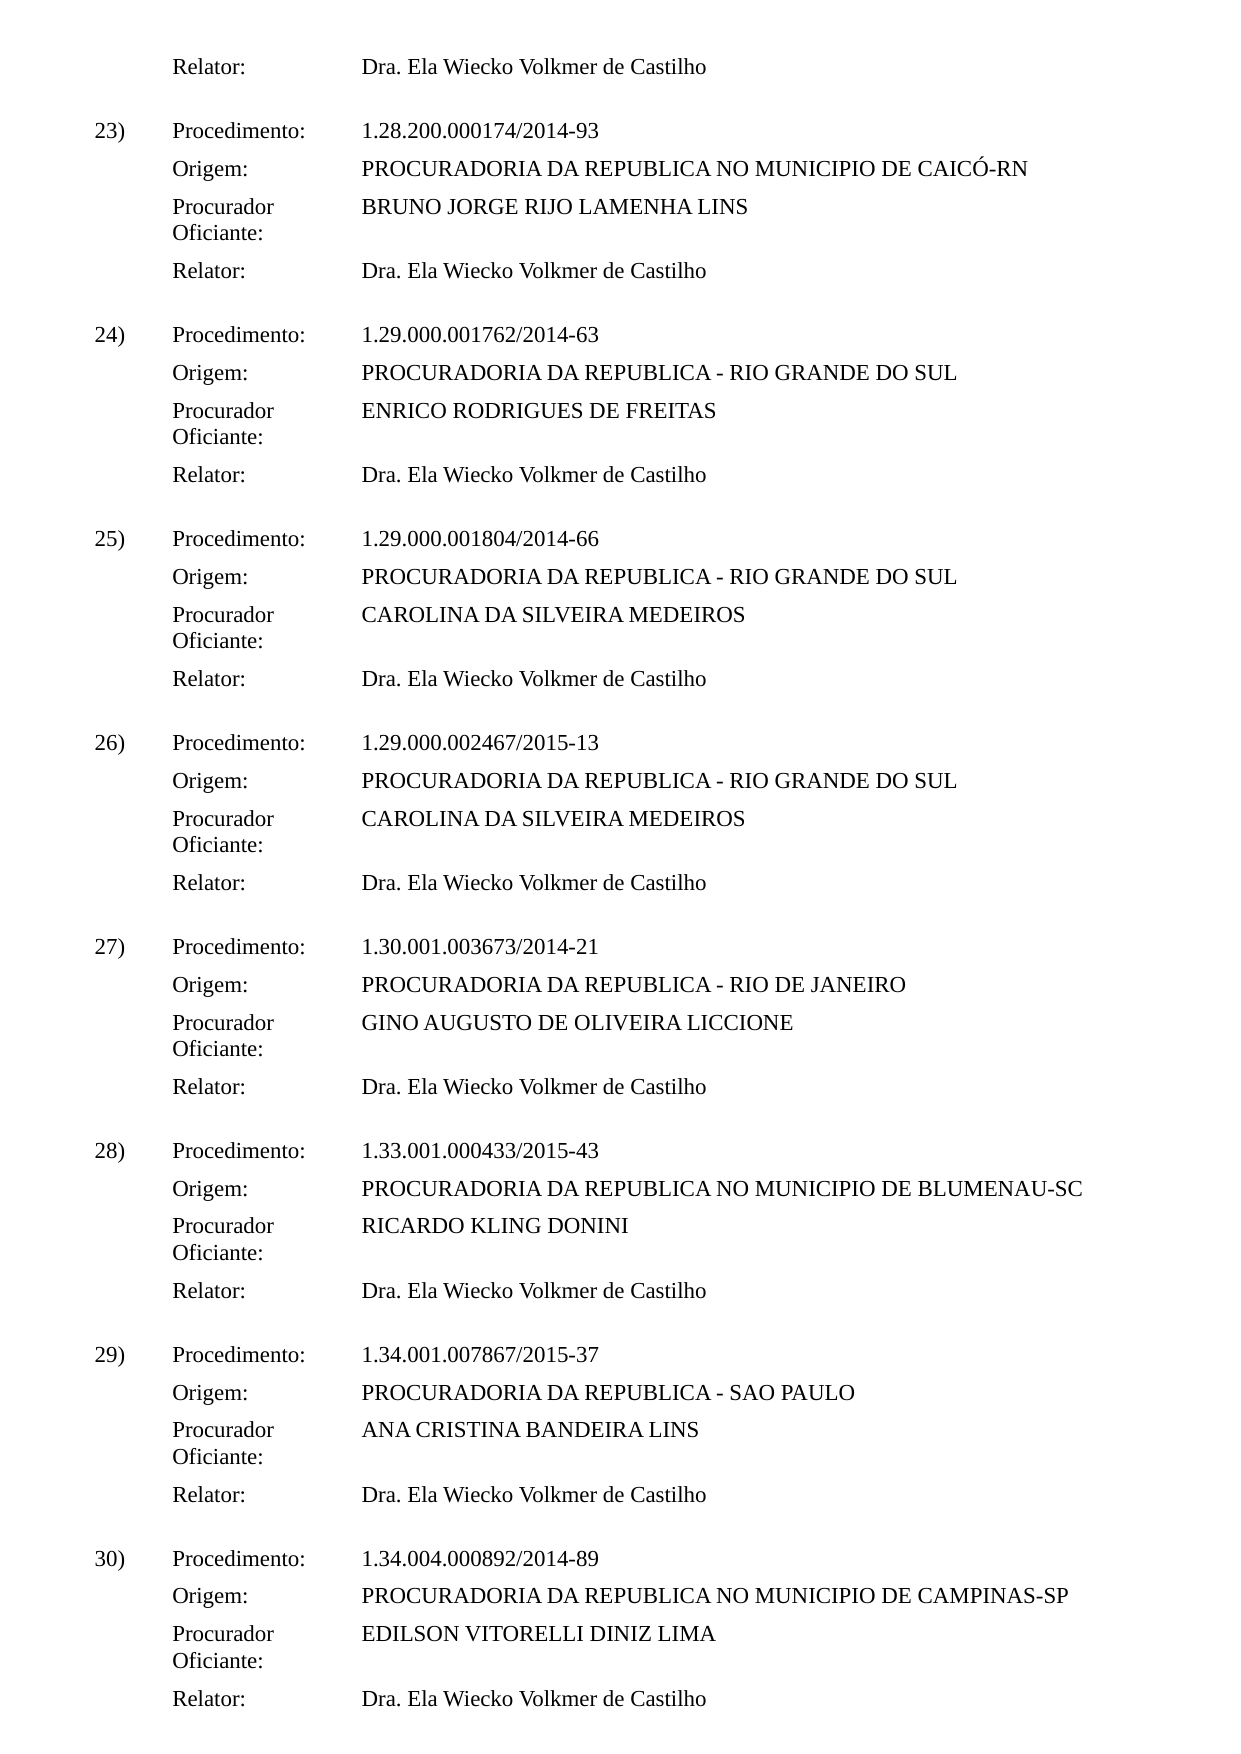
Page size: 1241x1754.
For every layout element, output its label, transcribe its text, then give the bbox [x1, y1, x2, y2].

table_cell Dra. Ela Wiecko Volkmer de Castilho [356, 1271, 1193, 1309]
table_cell ANA CRISTINA BANDEIRA LINS [356, 1411, 1193, 1475]
table_header Procedimento: [166, 1335, 356, 1373]
table_cell PROCURADORIA DA REPUBLICA - SAO PAULO [356, 1373, 1193, 1411]
table_cell Dra. Ela Wiecko Volkmer de Castilho [356, 1679, 1193, 1717]
table_cell CAROLINA DA SILVEIRA MEDEIROS [356, 595, 1193, 659]
table_cell Procurador Oficiante: [166, 187, 356, 251]
table_cell [89, 1411, 166, 1475]
table_header Procedimento: [166, 111, 356, 149]
table_cell Dra. Ela Wiecko Volkmer de Castilho [356, 455, 1193, 493]
table_cell Relator: [166, 863, 356, 901]
table_cell Dra. Ela Wiecko Volkmer de Castilho [356, 863, 1193, 901]
table_cell Dra. Ela Wiecko Volkmer de Castilho [356, 1475, 1193, 1513]
table_cell [89, 391, 166, 455]
table_header 1.34.004.000892/2014-89 [356, 1539, 1193, 1577]
table_cell [89, 799, 166, 863]
table_cell Relator: [166, 1271, 356, 1309]
table_cell [89, 863, 166, 901]
table_cell [89, 1475, 166, 1513]
table_cell Relator: [166, 455, 356, 493]
table_cell [89, 659, 166, 697]
table_header 24) [89, 315, 166, 353]
table_cell Relator: [166, 1679, 356, 1717]
table_cell [89, 1271, 166, 1309]
table_header 28) [89, 1131, 166, 1169]
table_header 1.30.001.003673/2014-21 [356, 927, 1193, 965]
table_cell [89, 1169, 166, 1207]
table_cell [89, 1003, 166, 1067]
table_header 1.29.000.002467/2015-13 [356, 723, 1193, 761]
table_cell [89, 47, 166, 85]
table_cell [89, 595, 166, 659]
table_cell Procurador Oficiante: [166, 799, 356, 863]
table_cell PROCURADORIA DA REPUBLICA - RIO GRANDE DO SUL [356, 557, 1193, 595]
table_cell Relator: [166, 1475, 356, 1513]
table_cell [89, 965, 166, 1003]
table_cell [89, 1577, 166, 1615]
table_header 1.29.000.001762/2014-63 [356, 315, 1193, 353]
table_cell [89, 251, 166, 289]
table_cell Origem: [166, 761, 356, 799]
table_cell [89, 761, 166, 799]
table_cell [89, 455, 166, 493]
table_cell Procurador Oficiante: [166, 1207, 356, 1271]
table_cell Origem: [166, 557, 356, 595]
table_header Procedimento: [166, 723, 356, 761]
table_header 1.28.200.000174/2014-93 [356, 111, 1193, 149]
table_header Procedimento: [166, 927, 356, 965]
table_cell GINO AUGUSTO DE OLIVEIRA LICCIONE [356, 1003, 1193, 1067]
table_cell [89, 1679, 166, 1717]
table_cell Procurador Oficiante: [166, 391, 356, 455]
table_cell Origem: [166, 965, 356, 1003]
table_cell Origem: [166, 353, 356, 391]
table_cell Procurador Oficiante: [166, 1003, 356, 1067]
table_cell Relator: [166, 1067, 356, 1105]
table_cell BRUNO JORGE RIJO LAMENHA LINS [356, 187, 1193, 251]
table_cell Origem: [166, 1169, 356, 1207]
table_cell CAROLINA DA SILVEIRA MEDEIROS [356, 799, 1193, 863]
table_cell Procurador Oficiante: [166, 1411, 356, 1475]
table_cell Procurador Oficiante: [166, 1615, 356, 1679]
table_cell Dra. Ela Wiecko Volkmer de Castilho [356, 251, 1193, 289]
table_cell [89, 1615, 166, 1679]
table_header 1.33.001.000433/2015-43 [356, 1131, 1193, 1169]
table_cell Origem: [166, 149, 356, 187]
table_cell Procurador Oficiante: [166, 595, 356, 659]
table_cell [89, 353, 166, 391]
table_cell Dra. Ela Wiecko Volkmer de Castilho [356, 47, 1193, 85]
table_header 29) [89, 1335, 166, 1373]
table_cell ENRICO RODRIGUES DE FREITAS [356, 391, 1193, 455]
table_cell RICARDO KLING DONINI [356, 1207, 1193, 1271]
table_cell PROCURADORIA DA REPUBLICA NO MUNICIPIO DE CAMPINAS-SP [356, 1577, 1193, 1615]
table_cell [89, 187, 166, 251]
table_cell [89, 1373, 166, 1411]
table_header 1.29.000.001804/2014-66 [356, 519, 1193, 557]
table_cell PROCURADORIA DA REPUBLICA - RIO GRANDE DO SUL [356, 353, 1193, 391]
table_header Procedimento: [166, 315, 356, 353]
table_cell Relator: [166, 251, 356, 289]
table_cell EDILSON VITORELLI DINIZ LIMA [356, 1615, 1193, 1679]
table_cell Dra. Ela Wiecko Volkmer de Castilho [356, 659, 1193, 697]
table_cell PROCURADORIA DA REPUBLICA NO MUNICIPIO DE CAICÓ-RN [356, 149, 1193, 187]
table_cell PROCURADORIA DA REPUBLICA - RIO DE JANEIRO [356, 965, 1193, 1003]
table_cell Relator: [166, 659, 356, 697]
table_header 27) [89, 927, 166, 965]
table_header 30) [89, 1539, 166, 1577]
table_header 25) [89, 519, 166, 557]
table_header 1.34.001.007867/2015-37 [356, 1335, 1193, 1373]
table_header Procedimento: [166, 1539, 356, 1577]
table_cell [89, 557, 166, 595]
table_cell [89, 1067, 166, 1105]
table_cell Relator: [166, 47, 356, 85]
table_header 26) [89, 723, 166, 761]
table_header Procedimento: [166, 519, 356, 557]
table_cell Origem: [166, 1373, 356, 1411]
table_cell PROCURADORIA DA REPUBLICA - RIO GRANDE DO SUL [356, 761, 1193, 799]
table_header 23) [89, 111, 166, 149]
table_cell PROCURADORIA DA REPUBLICA NO MUNICIPIO DE BLUMENAU-SC [356, 1169, 1193, 1207]
table_cell [89, 1207, 166, 1271]
table_cell Origem: [166, 1577, 356, 1615]
table_cell [89, 149, 166, 187]
table_header Procedimento: [166, 1131, 356, 1169]
table_cell Dra. Ela Wiecko Volkmer de Castilho [356, 1067, 1193, 1105]
